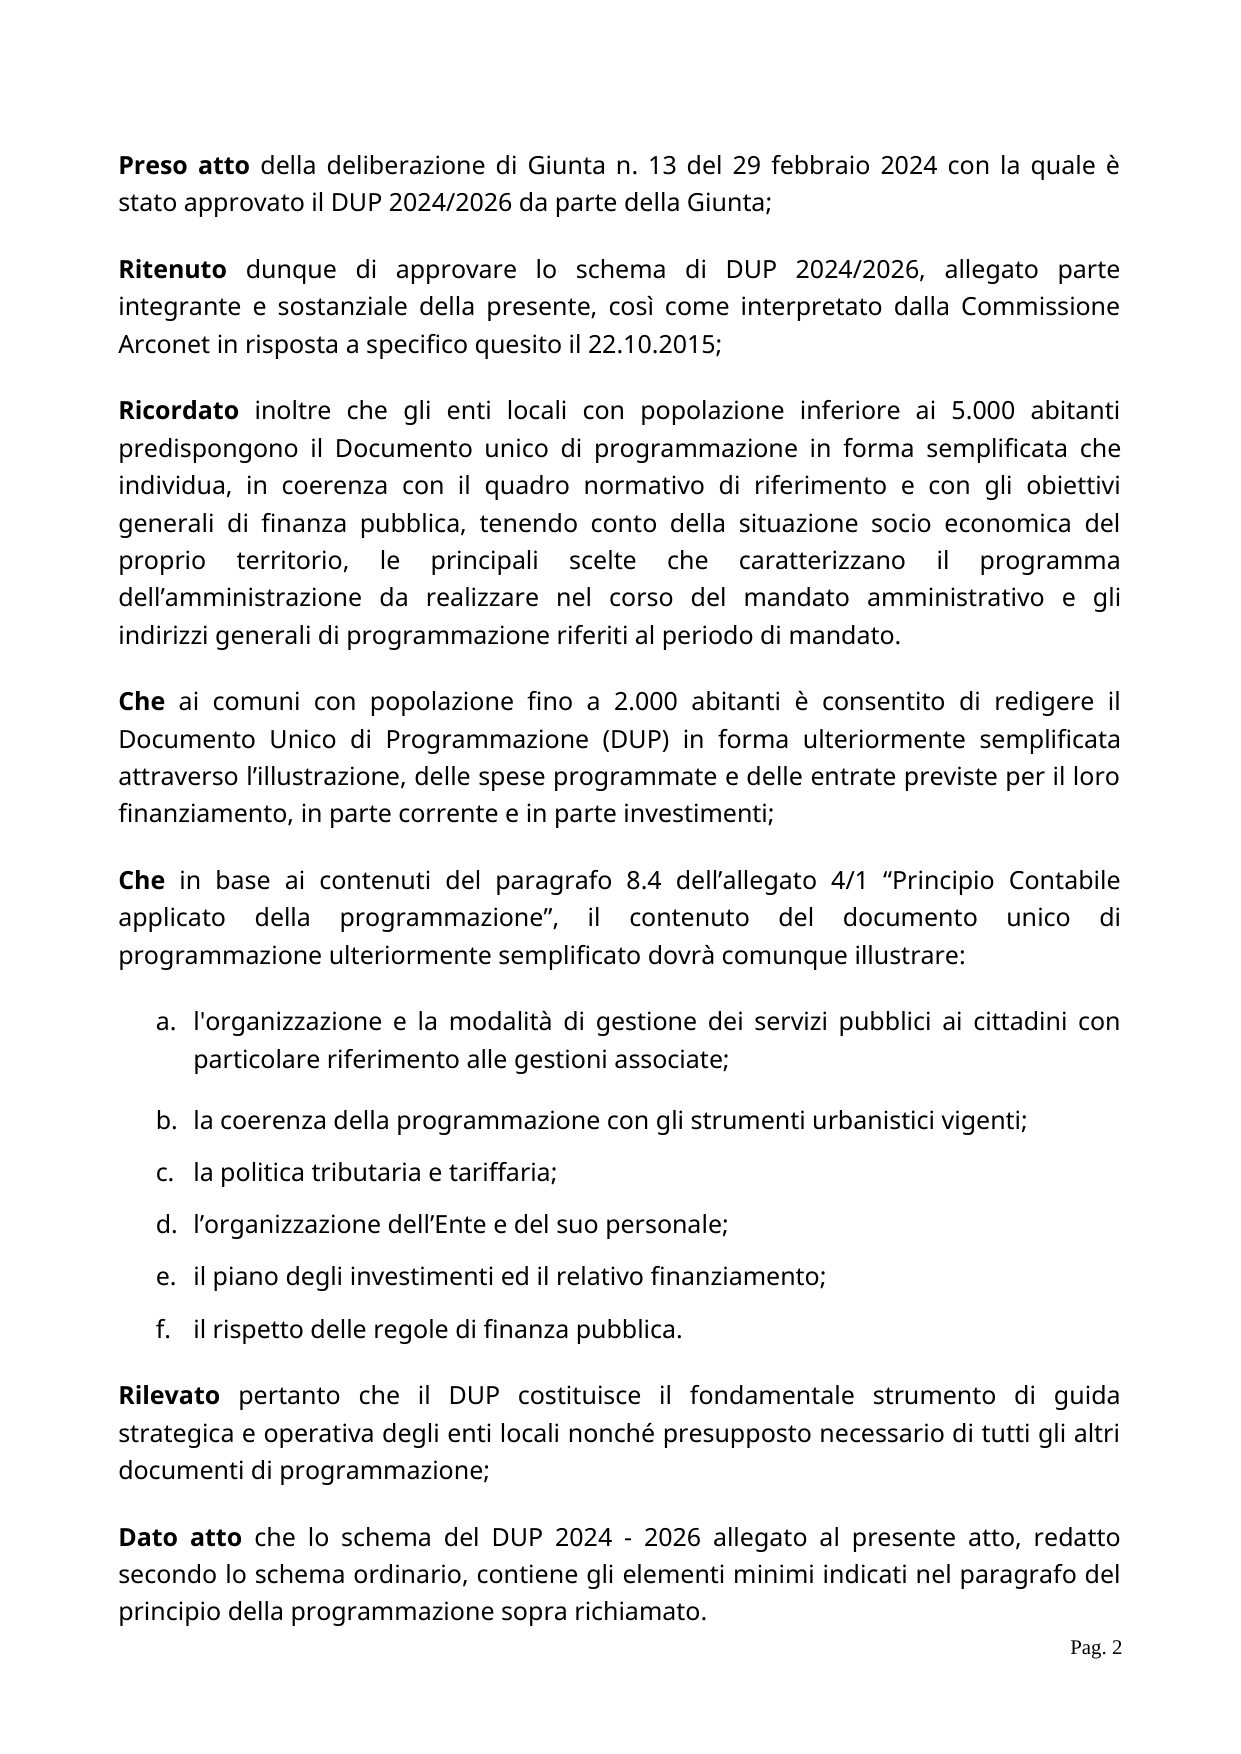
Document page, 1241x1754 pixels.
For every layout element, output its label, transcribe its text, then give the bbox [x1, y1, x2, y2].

text Ritenuto dunque di approvare lo schema di DUP 2024/2026, allegato parte integrante e sostanziale della presente, così come interpretato dalla Commissione Arconet in risposta a specifico quesito il 22.10.2015; [118, 252, 1122, 361]
text Che in base ai contenuti del paragrafo 8.4 dell’allegato 4/1 “Principio Contabile applicato della programmazione”, il contenuto del documento unico di programmazione ulteriormente semplificato dovrà comunque illustrare: [118, 863, 1122, 972]
list l'organizzazione e la modalità di gestione dei servizi pubblici ai cittadini con particolare riferimento alle gestioni associate; [156, 1004, 1122, 1076]
text Rilevato pertanto che il DUP costituisce il fondamentale strumento di guida strategica e operativa degli enti locali nonché presupposto necessario di tutti gli altri documenti di programmazione; [118, 1378, 1122, 1487]
list il piano degli investimenti ed il relativo finanziamento; [156, 1259, 1122, 1293]
text Che ai comuni con popolazione fino a 2.000 abitanti è consentito di redigere il Documento Unico di Programmazione (DUP) in forma ulteriormente semplificata attraverso l’illustrazione, delle spese programmate e delle entrate previste per il loro finanziamento, in parte corrente e in parte investimenti; [118, 684, 1122, 830]
text Dato atto che lo schema del DUP 2024 - 2026 allegato al presente atto, redatto secondo lo schema ordinario, contiene gli elementi minimi indicati nel paragrafo del principio della programmazione sopra richiamato. [118, 1519, 1122, 1628]
list la politica tributaria e tariffaria; [156, 1155, 1122, 1189]
list l’organizzazione dell’Ente e del suo personale; [156, 1207, 1122, 1241]
list la coerenza della programmazione con gli strumenti urbanistici vigenti; [156, 1102, 1122, 1137]
text Ricordato inoltre che gli enti locali con popolazione inferiore ai 5.000 abitanti predispongono il Documento unico di programmazione in forma semplificata che individua, in coerenza con il quadro normativo di riferimento e con gli obiettivi generali di finanza pubblica, tenendo conto della situazione socio economica del proprio territorio, le principali scelte che caratterizzano il programma dell’amministrazione da realizzare nel corso del mandato amministrativo e gli indirizzi generali di programmazione riferiti al periodo di mandato. [118, 393, 1122, 651]
list il rispetto delle regole di finanza pubblica. [156, 1311, 1122, 1345]
text Preso atto della deliberazione di Giunta n. 13 del 29 febbraio 2024 con la quale è stato approvato il DUP 2024/2026 da parte della Giunta; [118, 148, 1122, 219]
